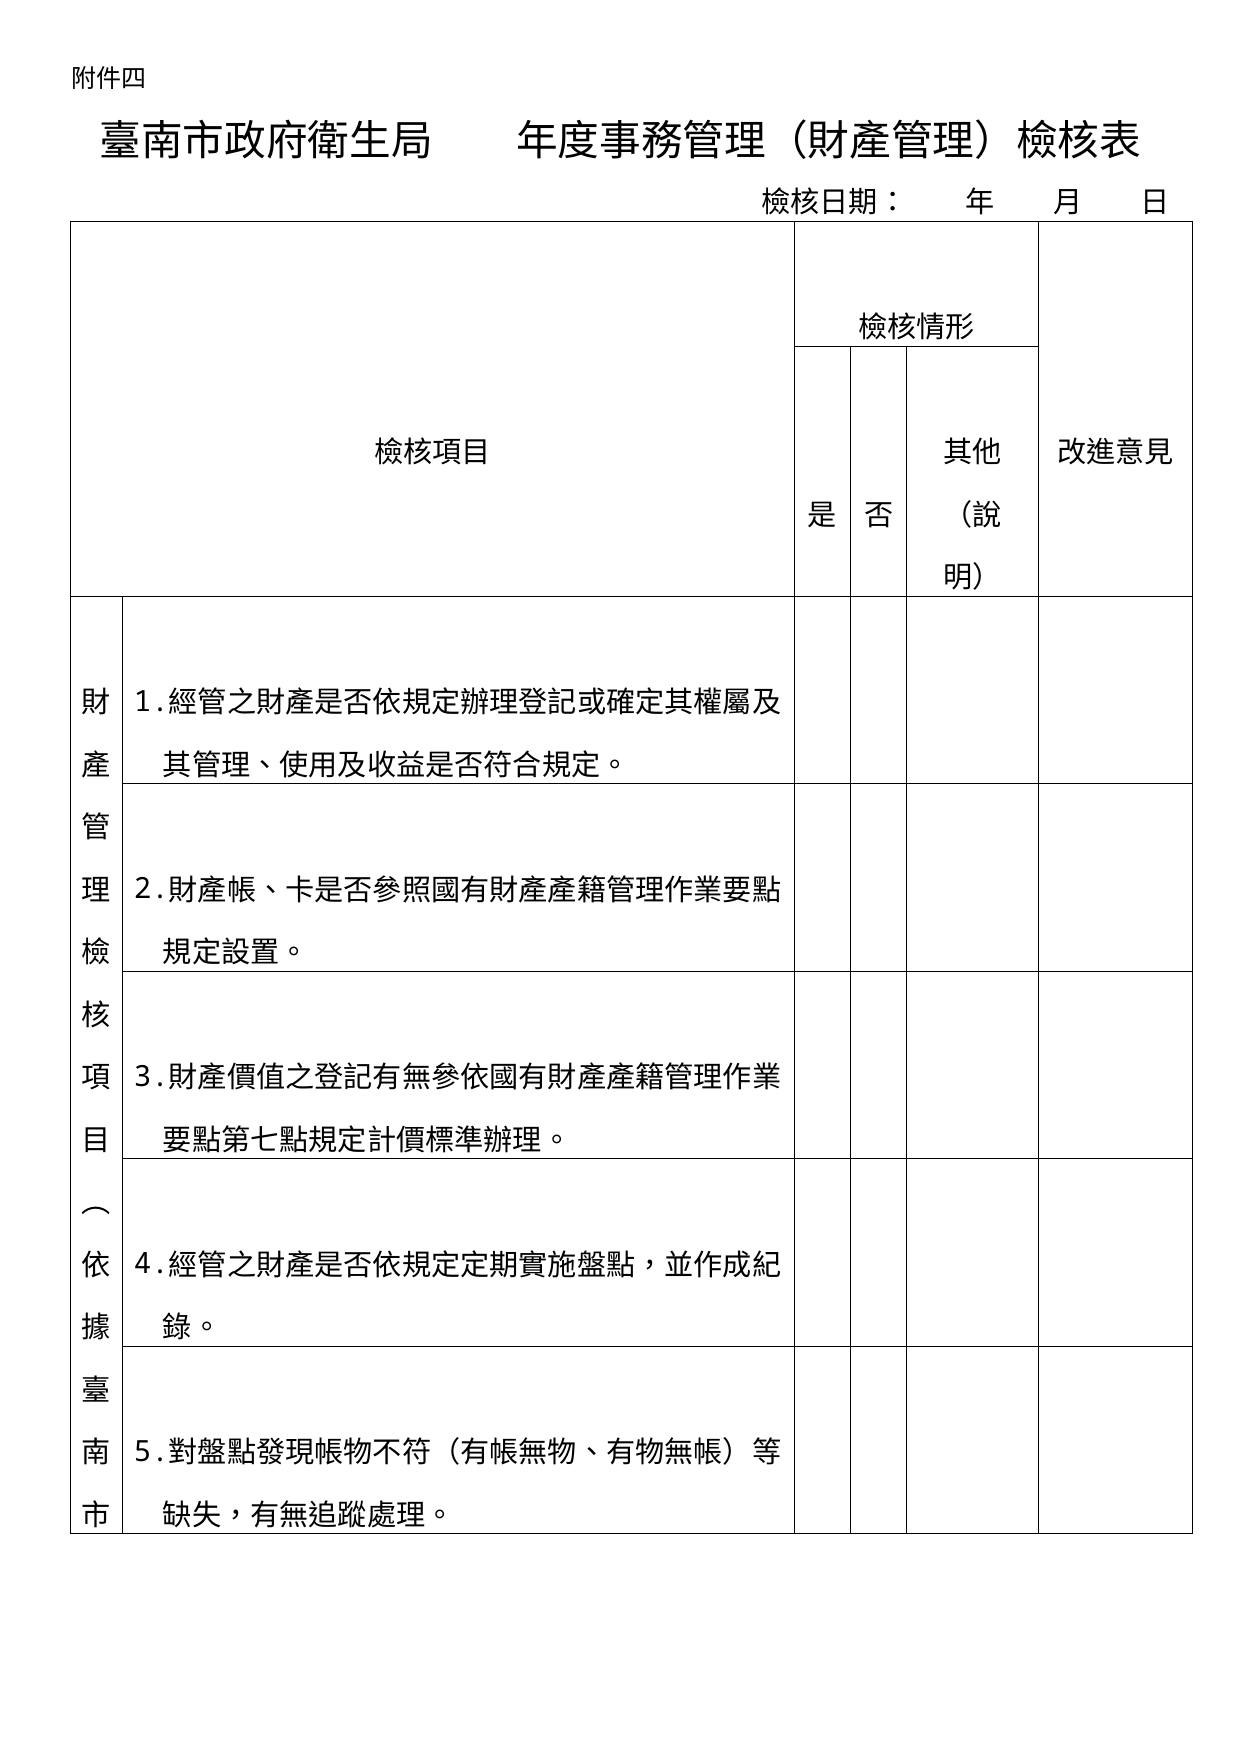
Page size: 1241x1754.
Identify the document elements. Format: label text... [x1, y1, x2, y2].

table_cell [851, 1159, 906, 1346]
table_cell 1.經管之財產是否依規定辦理登記或確定其權屬及其管理、使用及收益是否符合規定。 [123, 597, 794, 783]
table_cell [851, 972, 906, 1158]
table_header 檢核情形 [795, 222, 1038, 346]
table_cell [851, 784, 906, 971]
table_cell [907, 784, 1038, 971]
table_cell [795, 1347, 850, 1533]
table_cell [907, 1159, 1038, 1346]
table_cell [795, 784, 850, 971]
text 附件四 [71, 58, 221, 94]
text 檢核日期： 年 月 日 [71, 158, 1169, 221]
table_cell [907, 1347, 1038, 1533]
table_cell [1039, 1347, 1192, 1533]
table_cell [795, 1159, 850, 1346]
table_cell 4.經管之財產是否依規定定期實施盤點，並作成紀錄。 [123, 1159, 794, 1346]
table_cell 是 [795, 347, 850, 596]
table_cell 財產管理檢核項目︵依據臺南市 [71, 597, 122, 1533]
table_cell [795, 972, 850, 1158]
table_header 檢核項目 [71, 222, 794, 596]
table_cell [851, 1347, 906, 1533]
table_cell [1039, 1159, 1192, 1346]
table_cell [907, 597, 1038, 783]
table_header 改進意見 [1039, 222, 1192, 596]
table_cell [1039, 597, 1192, 783]
table_cell [1039, 784, 1192, 971]
table_cell [795, 597, 850, 783]
table_cell 3.財產價值之登記有無參依國有財產產籍管理作業要點第七點規定計價標準辦理。 [123, 972, 794, 1158]
table_cell [851, 597, 906, 783]
text 臺南市政府衛生局 年度事務管理（財產管理）檢核表 [71, 94, 1169, 158]
table_cell [907, 972, 1038, 1158]
table_cell 否 [851, 347, 906, 596]
table_cell 2.財產帳、卡是否參照國有財產產籍管理作業要點規定設置。 [123, 784, 794, 971]
table_cell 其他 （說明） [907, 347, 1038, 596]
table_cell [1039, 972, 1192, 1158]
table_cell 5.對盤點發現帳物不符（有帳無物、有物無帳）等缺失，有無追蹤處理。 [123, 1347, 794, 1533]
